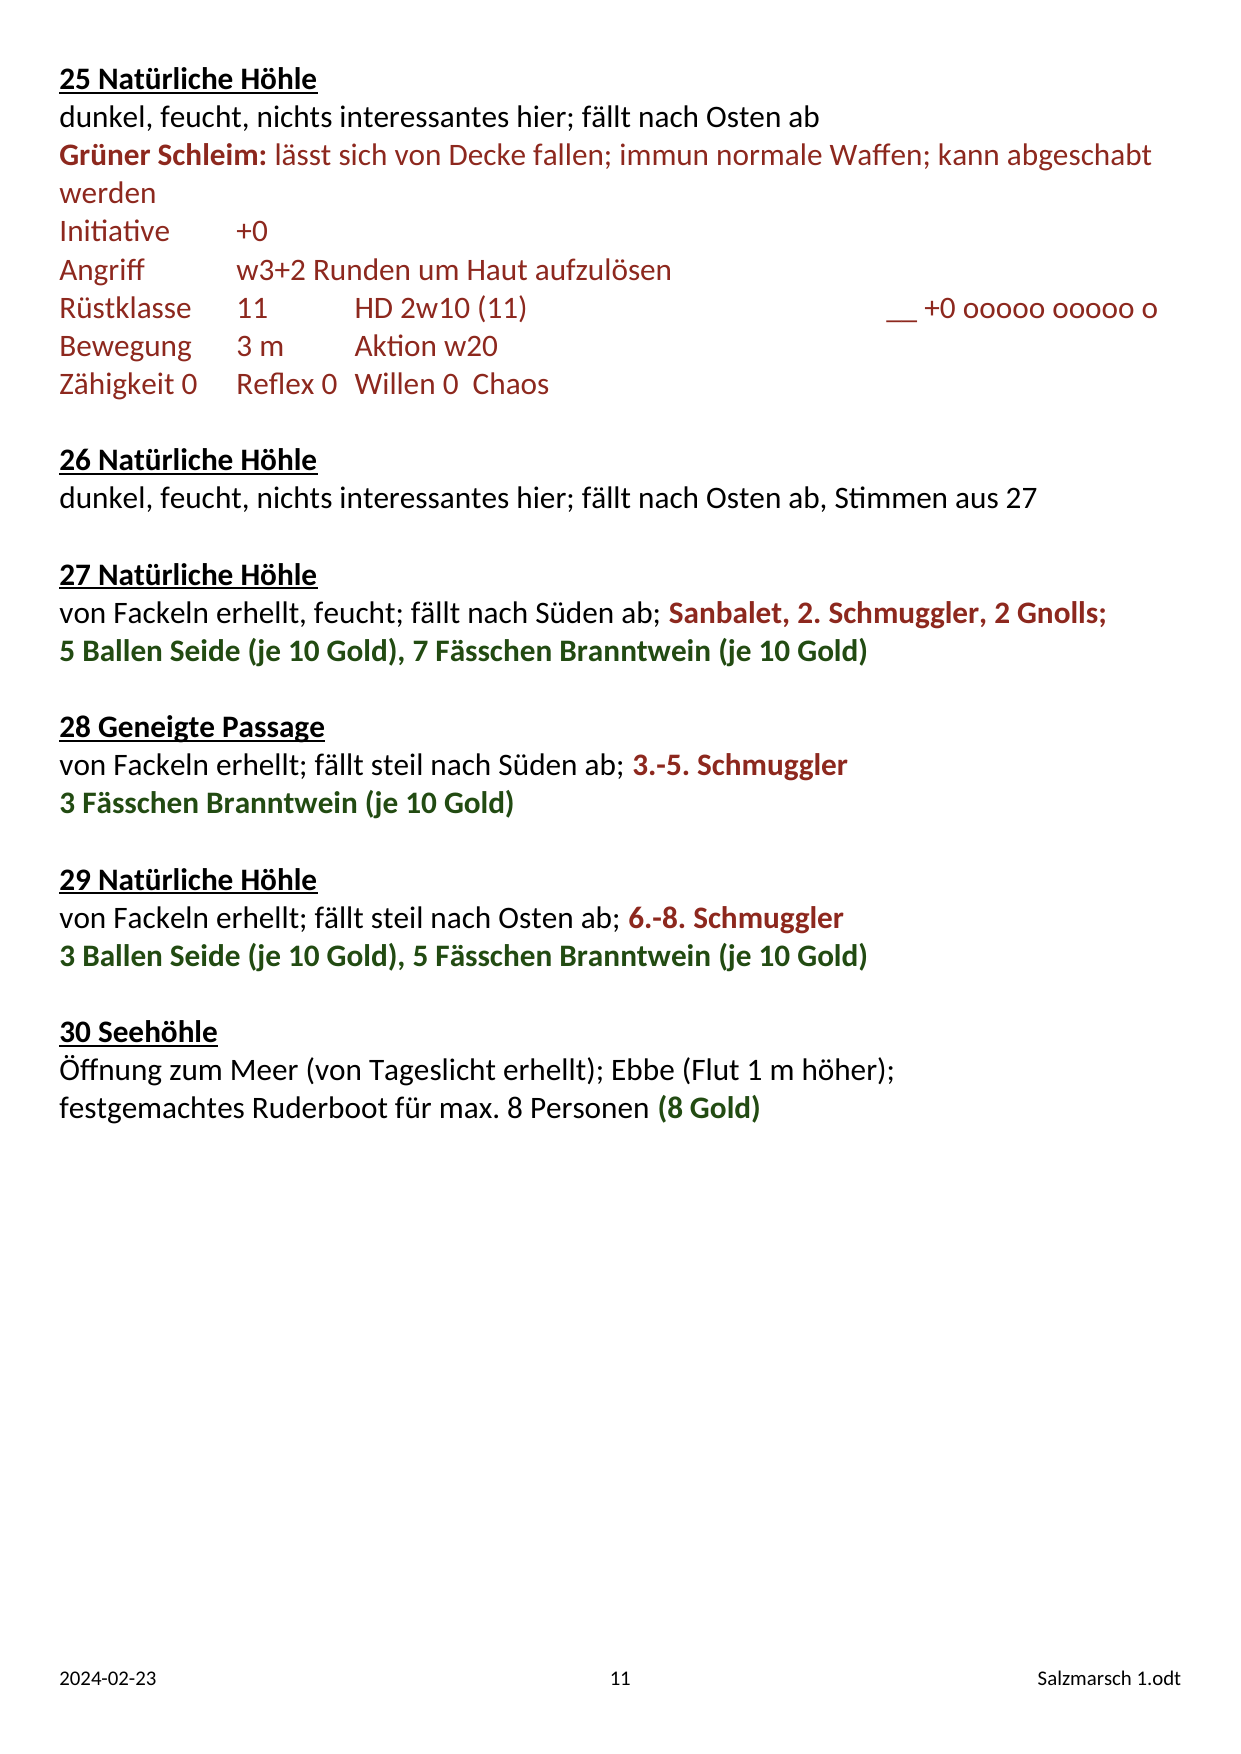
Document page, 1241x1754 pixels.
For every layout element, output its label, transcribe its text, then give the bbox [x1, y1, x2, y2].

text von Fackeln erhellt; fällt steil nach Osten ab; 6.-8. Schmuggler [59, 898, 1181, 936]
text von Fackeln erhellt; fällt steil nach Süden ab; 3.-5. Schmuggler [59, 745, 1181, 783]
text Rüstklasse 11 HD 2w10 (11) __ +0 ooooo ooooo o [59, 288, 1181, 326]
text dunkel, feucht, nichts interessantes hier; fällt nach Osten ab, Stimmen aus 27 [59, 478, 1181, 517]
text 25 Natürliche Höhle [59, 59, 1181, 97]
text Angriff w3+2 Runden um Haut aufzulösen [59, 250, 1181, 288]
text 5 Ballen Seide (je 10 Gold), 7 Fässchen Branntwein (je 10 Gold) [59, 631, 1181, 669]
text Öffnung zum Meer (von Tageslicht erhellt); Ebbe (Flut 1 m höher); festgemachtes Ruderboot für max. 8 Personen (8 Gold) [59, 1050, 1181, 1127]
text 29 Natürliche Höhle [59, 860, 1181, 898]
text Initiative +0 [59, 212, 1181, 250]
text 3 Ballen Seide (je 10 Gold), 5 Fässchen Branntwein (je 10 Gold) [59, 936, 1181, 974]
text von Fackeln erhellt, feucht; fällt nach Süden ab; Sanbalet, 2. Schmuggler, 2 Gnolls; [59, 593, 1181, 631]
text 3 Fässchen Branntwein (je 10 Gold) [59, 783, 1181, 822]
text 30 Seehöhle [59, 1012, 1181, 1050]
text Zähigkeit 0 Reflex 0 Willen 0 Chaos [59, 364, 1181, 402]
text 28 Geneigte Passage [59, 707, 1181, 745]
text Bewegung 3 m Aktion w20 [59, 326, 1181, 364]
text Grüner Schleim: lässt sich von Decke fallen; immun normale Waffen; kann abgeschabt werden [59, 135, 1181, 212]
text 27 Natürliche Höhle [59, 555, 1181, 593]
text 26 Natürliche Höhle [59, 440, 1181, 478]
text dunkel, feucht, nichts interessantes hier; fällt nach Osten ab [59, 97, 1181, 135]
